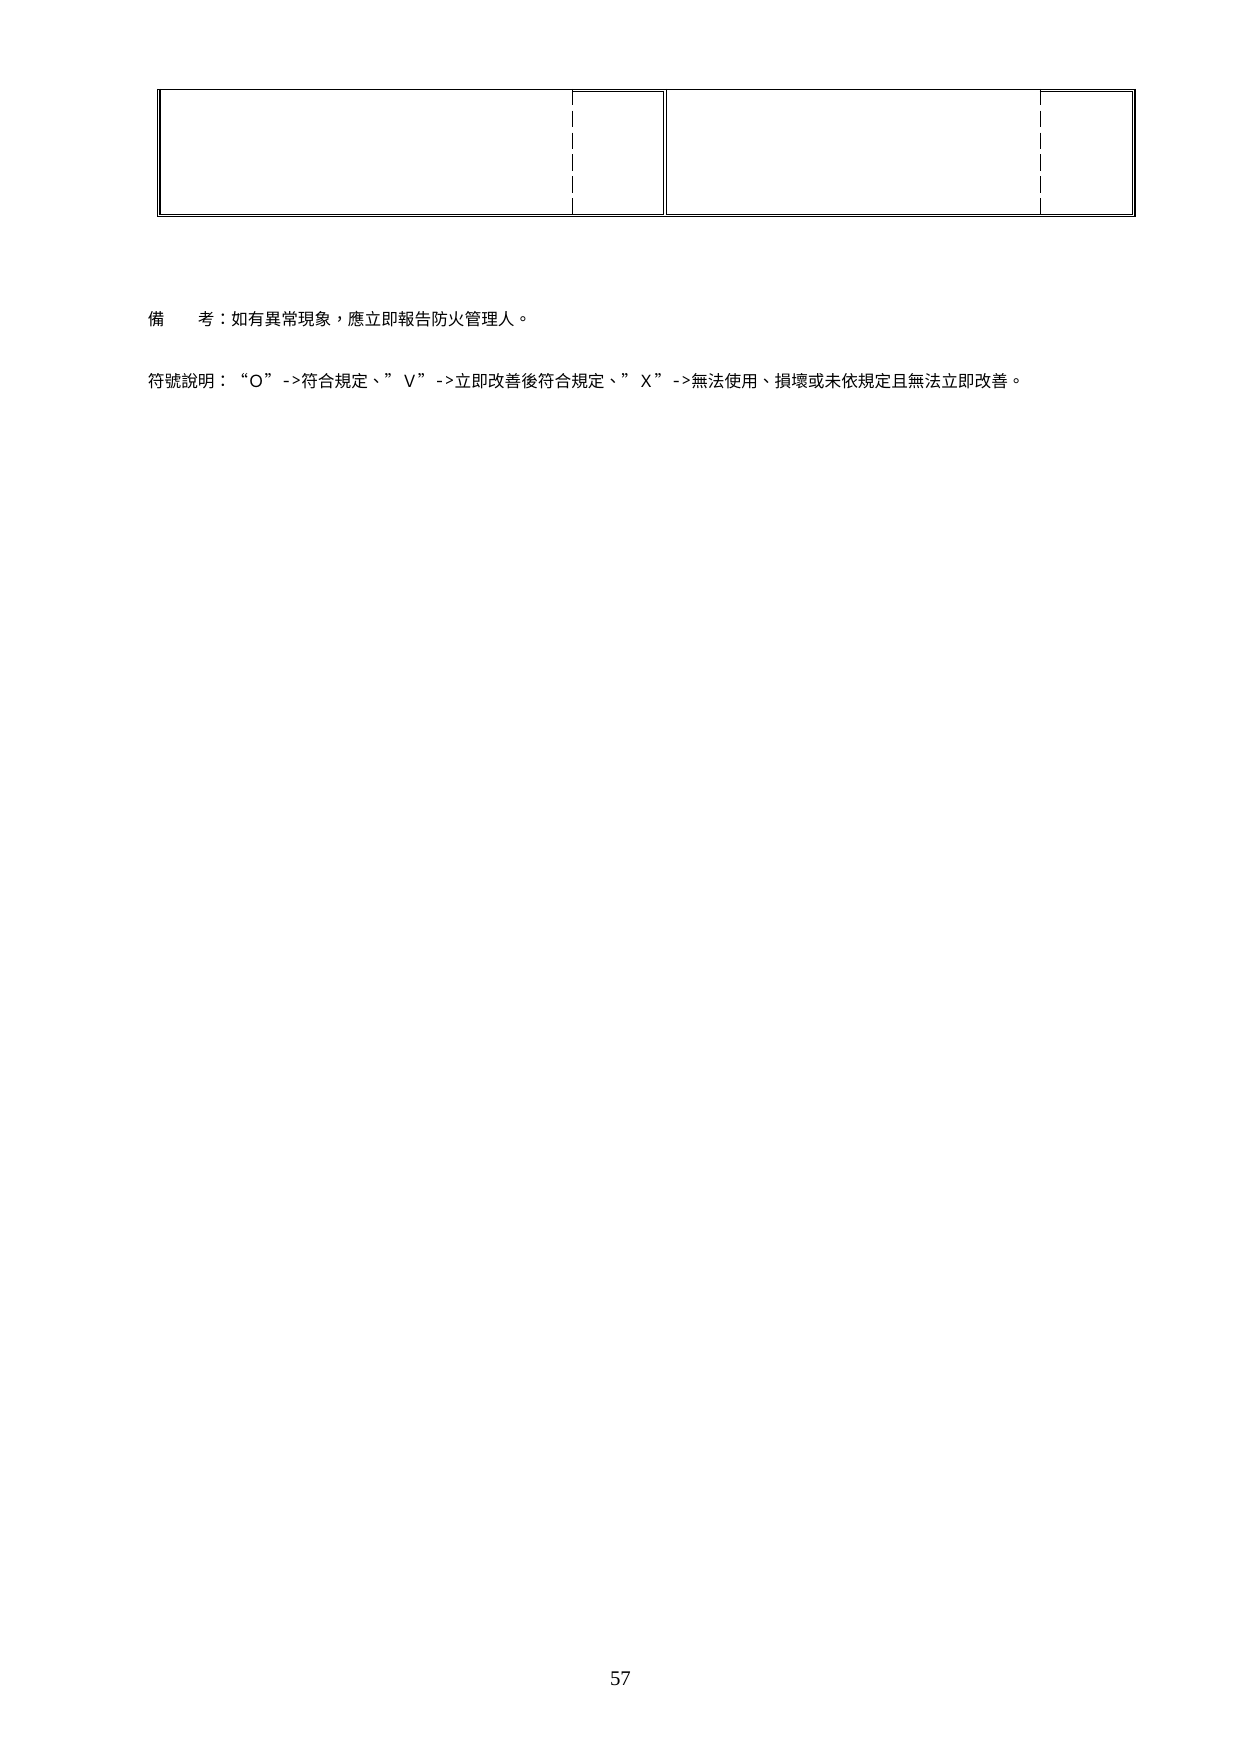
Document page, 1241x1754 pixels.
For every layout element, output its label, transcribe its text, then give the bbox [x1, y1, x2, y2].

text 符號說明：“Ｏ”->符合規定、”Ｖ”->立即改善後符合規定、”Ｘ”->無法使用、損壞或未依規定且無法立即改善。 [148, 339, 1092, 401]
table_cell [161, 90, 573, 214]
table_cell [1040, 92, 1132, 214]
table_cell [667, 90, 1040, 214]
table_cell [573, 92, 663, 214]
text 備 考：如有異常現象，應立即報告防火管理人。 [148, 276, 1092, 339]
